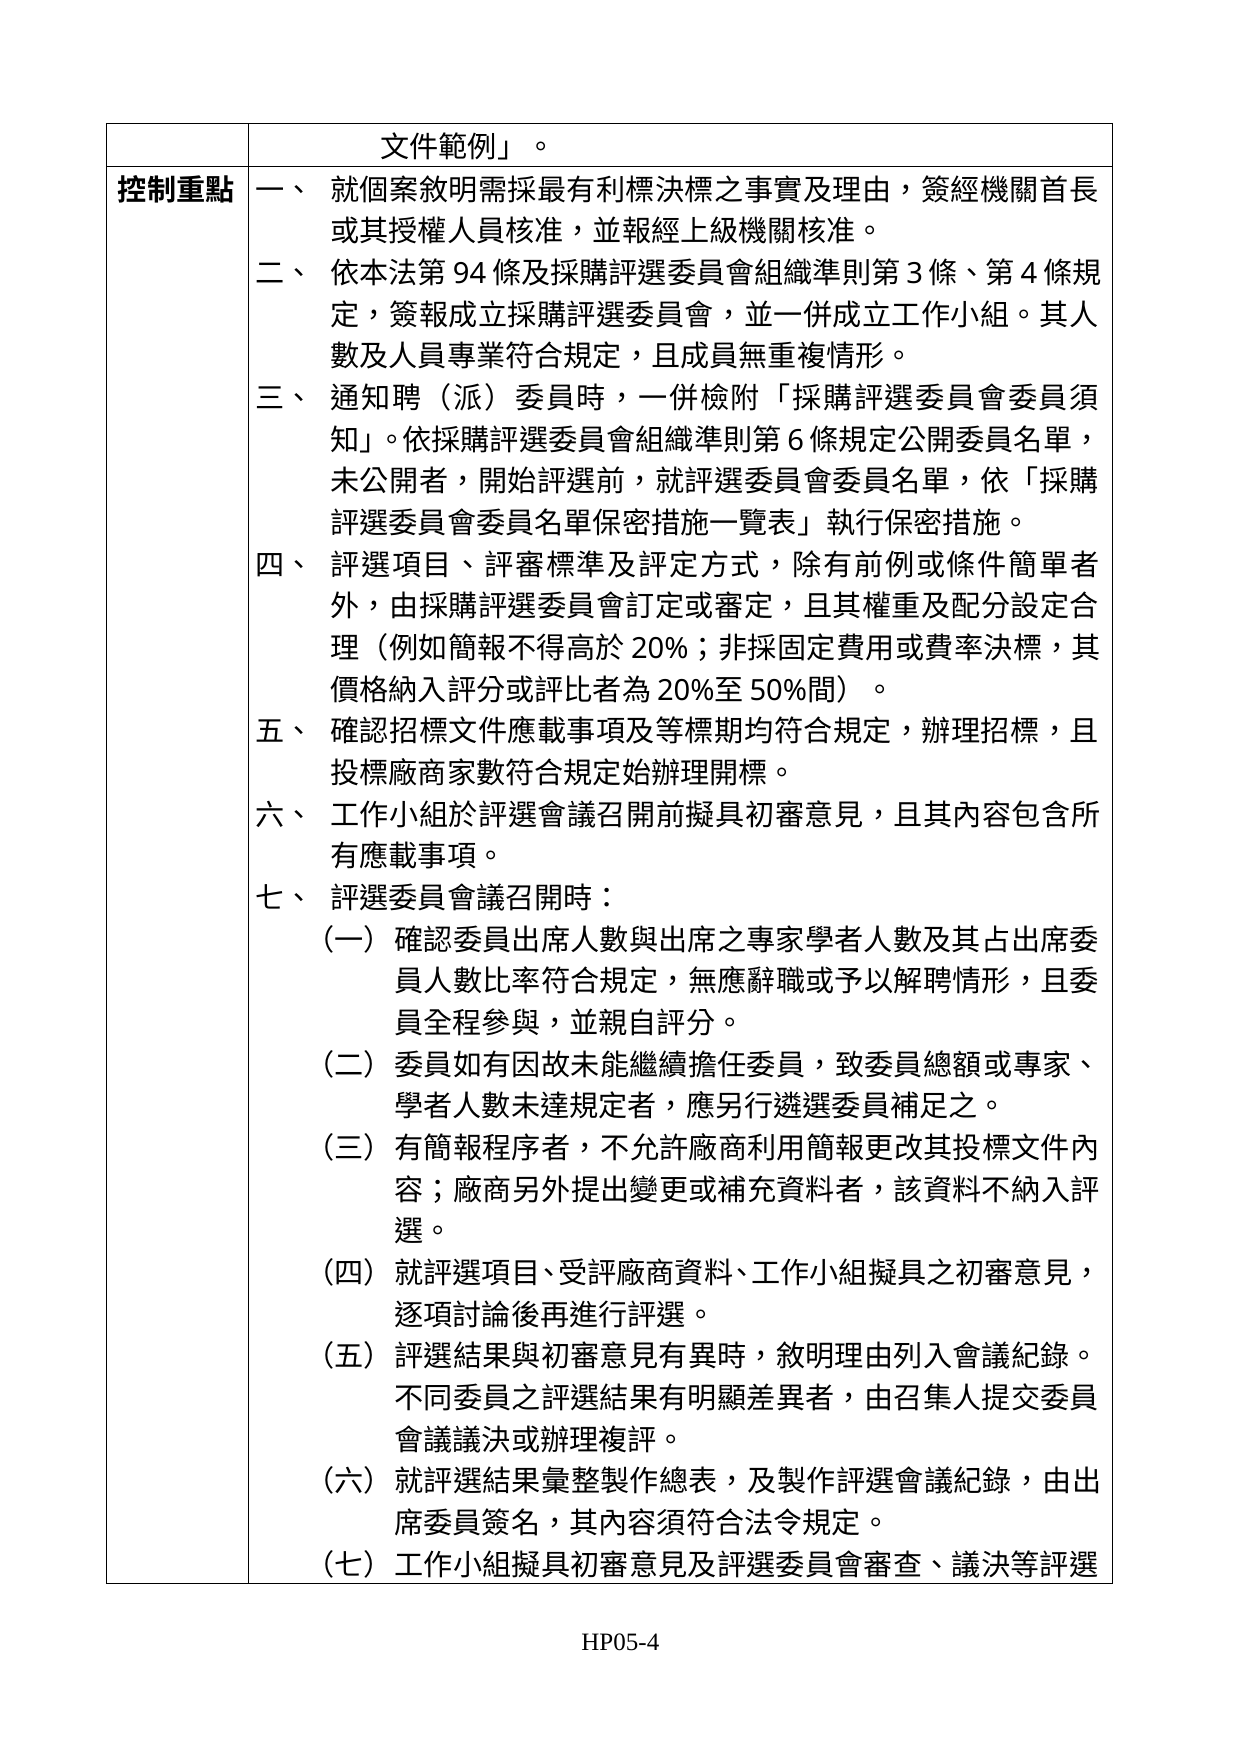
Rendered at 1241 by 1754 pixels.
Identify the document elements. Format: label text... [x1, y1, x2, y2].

table_cell 控制重點 [107, 167, 248, 1583]
table_cell 就個案敘明需採最有利標決標之事實及理由，簽經機關首長或其授權人員核准，並報經上級機關核准。 依本法第94條及採購評選委員會組織準則第3條、第4條規定，簽報成立採購評選委員會，並一併成立工作小組。其人數及人員專業符合規定，且成員無重複情形。 通知聘（派）委員時，一併檢附「採購評選委員會委員須知」。依採購評選委員會組織準則第6條規定公開委員名單，未公開者，開始評選前，就評選委員會委員名單，依「採購評選委員會委員名單保密措施一覽表」執行保密措施。 評選項目、評審標準及評定方式，除有前例或條件簡單者外，由採購評選委員會訂定或審定，且其權重及配分設定合理（例如簡報不得高於20%；非採固定費用或費率決標，其價格納入評分或評比者為20%至50%間）。 確認招標文件應載事項及等標期均符合規定，辦理招標，且投標廠商家數符合規定始辦理開標。 工作小組於評選會議召開前擬具初審意見，且其內容包含所有應載事項。 評選委員會議召開時： 確認委員出席人數與出席之專家學者人數及其占出席委員人數比率符合規定，無應辭職或予以解聘情形，且委員全程參與，並親自評分。 委員如有因故未能繼續擔任委員，致委員總額或專家、學者人數未達規定者，應另行遴選委員補足之。 有簡報程序者，不允許廠商利用簡報更改其投標文件內容；廠商另外提出變更或補充資料者，該資料不納入評選。 就評選項目、受評廠商資料、工作小組擬具之初審意見，逐項討論後再進行評選。 評選結果與初審意見有異時，敘明理由列入會議紀錄。不同委員之評選結果有明顯差異者，由召集人提交委員會議議決或辦理複評。 就評選結果彙整製作總表，及製作評選會議紀錄，由出席委員簽名，其內容須符合法令規定。 工作小組擬具初審意見及評選委員會審查、議決等評選作業，以記名方式秘密為之。 善用協商程序，協商時平等對待所有合於招標文件規定之廠商，並作成協商紀錄。 廠商於協商後重行遞送之投標文件，其有與協商無關或不受影響之項目者，該項目不予評選，並以重行遞送前之內容為準。 採購評選委員會如辦理第2次綜合評選，其未參與第1次評選之委員，不得參與該第2次之評選。辦理第3次綜合評選者，亦同。 以不訂底價為原則。採訂定底價者，已預先於招標文件標示價格為得協商更改之項目，並於評定最有利標前，與廠商進行協商程序時洽減之。 評選委員會辦理廠商評選，評選結果應簽報機關首長或其授權人員核定後，再辦理決標，決標時並應製作決標紀錄。 機關對於評選委員會違反本法之決議，不得接受；發現評選作業有足以影響採購公正之違法或不當行為者，應依本法第48條第1項第2款規定不予開標決摽。其涉及違法失職行為者，應依相關規定懲處。 依規定通知合於招標文件規定但未得標之廠商評選結果及決標結果；對不合於招標文件規定之廠商，並通知其原因。 於決標後30日內刊登決標公告，並載明規定事項。 簽辦文件，參考工程會訂頒之「機關辦理最有利標簽辦文件範例」，公開於工程會網站(https://www.pcc.gov.tw\政府採購\採購手冊及範例\機關辦理最有利標簽辦文件範例\適用最有利標)。 不可有「最有利標錯誤行為態樣」之情形。 [249, 167, 1112, 1583]
table_cell [107, 124, 248, 166]
